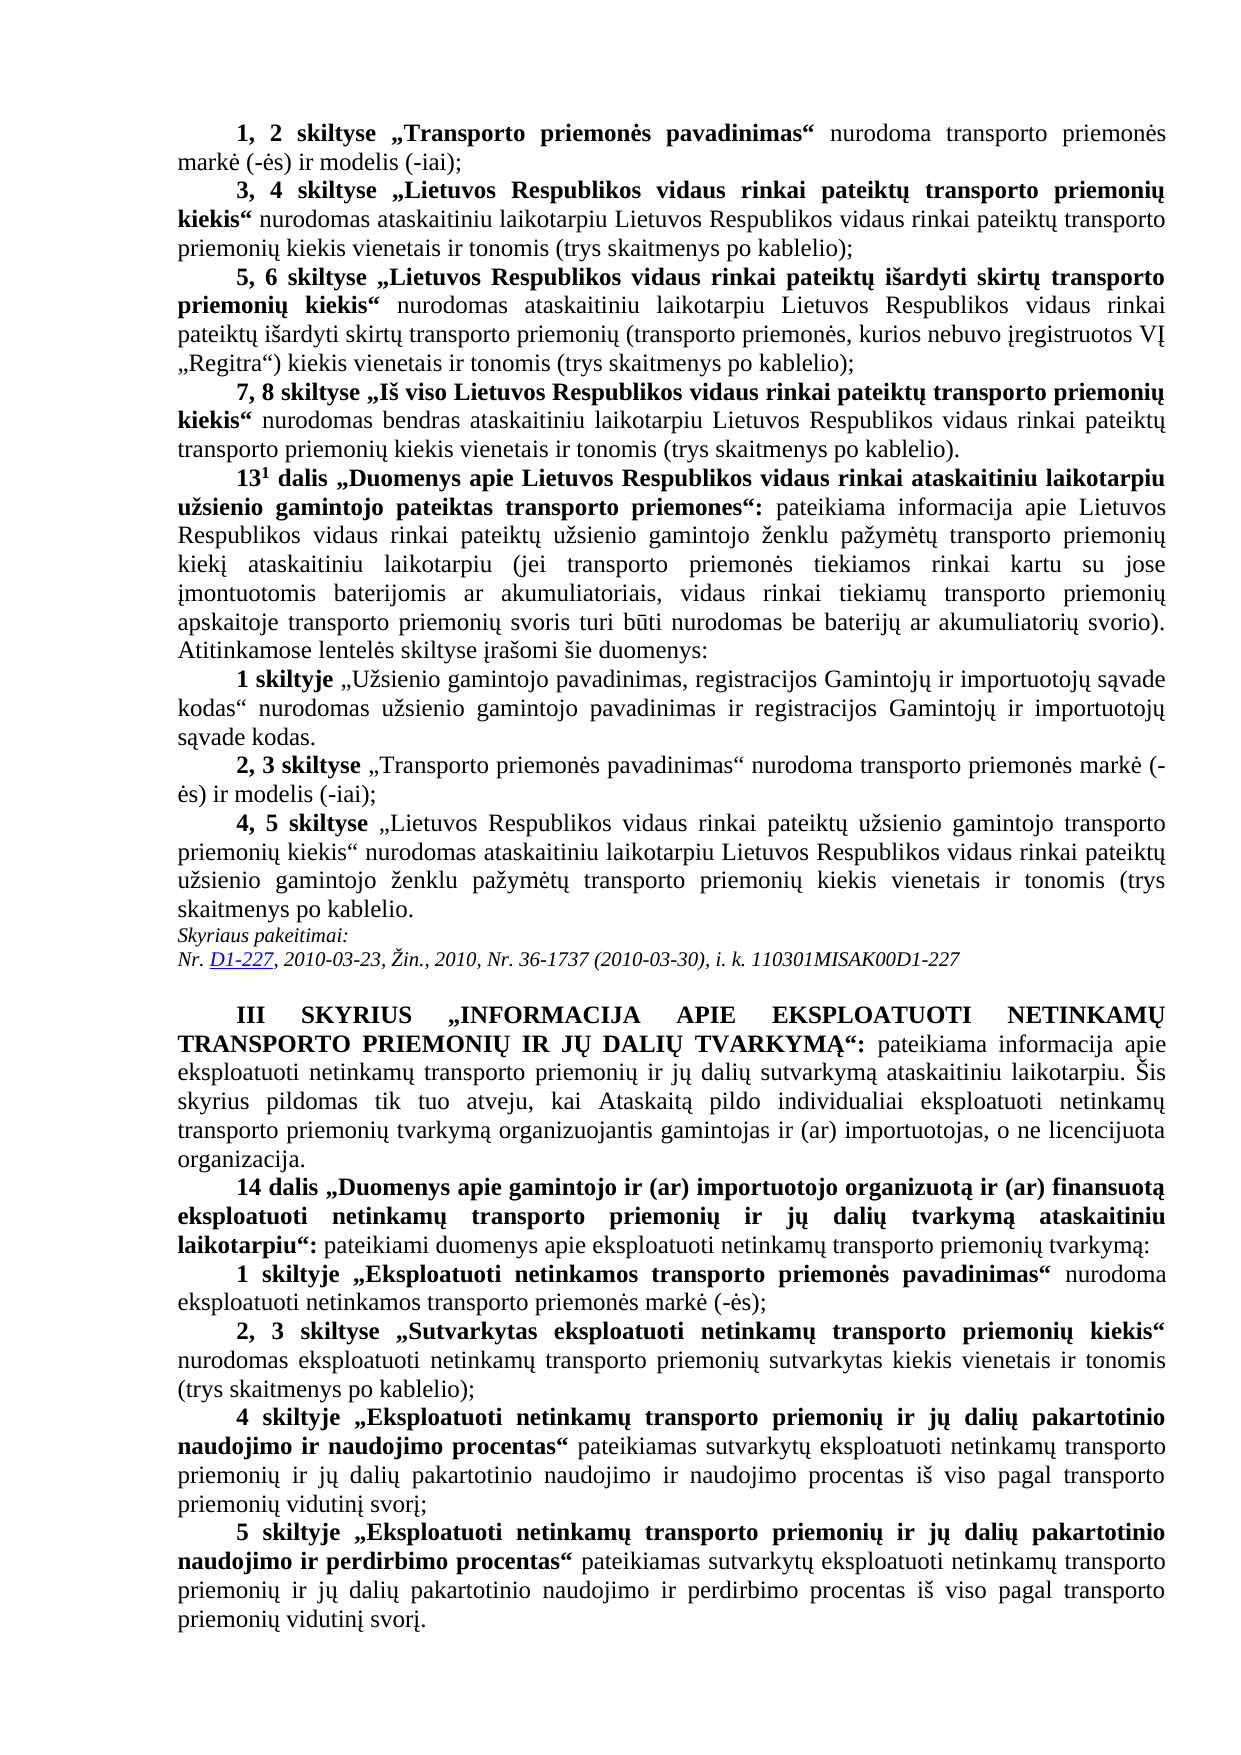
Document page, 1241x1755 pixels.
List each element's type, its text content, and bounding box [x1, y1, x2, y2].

text 2, 3 skiltyse „Sutvarkytas eksploatuoti netinkamų transporto priemonių kiekis“ nurodomas eksploatuoti netinkamų transporto priemonių sutvarkytas kiekis vienetais ir tonomis (trys skaitmenys po kablelio); [177, 1316, 1166, 1402]
text 1, 2 skiltyse „Transporto priemonės pavadinimas“ nurodoma transporto priemonės markė (-ės) ir modelis (-iai); [177, 118, 1166, 176]
text 14 dalis „Duomenys apie gamintojo ir (ar) importuotojo organizuotą ir (ar) finansuotą eksploatuoti netinkamų transporto priemonių ir jų dalių tvarkymą ataskaitiniu laikotarpiu“: pateikiami duomenys apie eksploatuoti netinkamų transporto priemonių tvarkymą: [177, 1172, 1166, 1259]
text 131 dalis „Duomenys apie Lietuvos Respublikos vidaus rinkai ataskaitiniu laikotarpiu užsienio gamintojo pateiktas transporto priemones“: pateikiama informacija apie Lietuvos Respublikos vidaus rinkai pateiktų užsienio gamintojo ženklu pažymėtų transporto priemonių kiekį ataskaitiniu laikotarpiu (jei transporto priemonės tiekiamos rinkai kartu su jose įmontuotomis baterijomis ar akumuliatoriais, vidaus rinkai tiekiamų transporto priemonių apskaitoje transporto priemonių svoris turi būti nurodomas be baterijų ar akumuliatorių svorio). Atitinkamose lentelės skiltyse įrašomi šie duomenys: [177, 463, 1166, 664]
text 2, 3 skiltyse „Transporto priemonės pavadinimas“ nurodoma transporto priemonės markė (-ės) ir modelis (-iai); [177, 751, 1166, 808]
text 4, 5 skiltyse „Lietuvos Respublikos vidaus rinkai pateiktų užsienio gamintojo transporto priemonių kiekis“ nurodomas ataskaitiniu laikotarpiu Lietuvos Respublikos vidaus rinkai pateiktų užsienio gamintojo ženklu pažymėtų transporto priemonių kiekis vienetais ir tonomis (trys skaitmenys po kablelio. [177, 808, 1166, 923]
text 4 skiltyje „Eksploatuoti netinkamų transporto priemonių ir jų dalių pakartotinio naudojimo ir naudojimo procentas“ pateikiamas sutvarkytų eksploatuoti netinkamų transporto priemonių ir jų dalių pakartotinio naudojimo ir naudojimo procentas iš viso pagal transporto priemonių vidutinį svorį; [177, 1402, 1166, 1517]
text Nr. D1-227, 2010-03-23, Žin., 2010, Nr. 36-1737 (2010-03-30), i. k. 110301MISAK00D1-227 [177, 947, 1166, 971]
text III SKYRIUS „INFORMACIJA APIE EKSPLOATUOTI NETINKAMŲ TRANSPORTO PRIEMONIŲ IR JŲ DALIŲ TVARKYMĄ“: pateikiama informacija apie eksploatuoti netinkamų transporto priemonių ir jų dalių sutvarkymą ataskaitiniu laikotarpiu. Šis skyrius pildomas tik tuo atveju, kai Ataskaitą pildo individualiai eksploatuoti netinkamų transporto priemonių tvarkymą organizuojantis gamintojas ir (ar) importuotojas, o ne licencijuota organizacija. [177, 1000, 1166, 1172]
text 3, 4 skiltyse „Lietuvos Respublikos vidaus rinkai pateiktų transporto priemonių kiekis“ nurodomas ataskaitiniu laikotarpiu Lietuvos Respublikos vidaus rinkai pateiktų transporto priemonių kiekis vienetais ir tonomis (trys skaitmenys po kablelio); [177, 176, 1166, 262]
text Skyriaus pakeitimai: [177, 923, 1166, 947]
text 7, 8 skiltyse „Iš viso Lietuvos Respublikos vidaus rinkai pateiktų transporto priemonių kiekis“ nurodomas bendras ataskaitiniu laikotarpiu Lietuvos Respublikos vidaus rinkai pateiktų transporto priemonių kiekis vienetais ir tonomis (trys skaitmenys po kablelio). [177, 377, 1166, 463]
text 5 skiltyje „Eksploatuoti netinkamų transporto priemonių ir jų dalių pakartotinio naudojimo ir perdirbimo procentas“ pateikiamas sutvarkytų eksploatuoti netinkamų transporto priemonių ir jų dalių pakartotinio naudojimo ir perdirbimo procentas iš viso pagal transporto priemonių vidutinį svorį. [177, 1517, 1166, 1632]
text 1 skiltyje „Eksploatuoti netinkamos transporto priemonės pavadinimas“ nurodoma eksploatuoti netinkamos transporto priemonės markė (-ės); [177, 1259, 1166, 1316]
text 5, 6 skiltyse „Lietuvos Respublikos vidaus rinkai pateiktų išardyti skirtų transporto priemonių kiekis“ nurodomas ataskaitiniu laikotarpiu Lietuvos Respublikos vidaus rinkai pateiktų išardyti skirtų transporto priemonių (transporto priemonės, kurios nebuvo įregistruotos VĮ „Regitra“) kiekis vienetais ir tonomis (trys skaitmenys po kablelio); [177, 262, 1166, 377]
text 1 skiltyje „Užsienio gamintojo pavadinimas, registracijos Gamintojų ir importuotojų sąvade kodas“ nurodomas užsienio gamintojo pavadinimas ir registracijos Gamintojų ir importuotojų sąvade kodas. [177, 664, 1166, 751]
